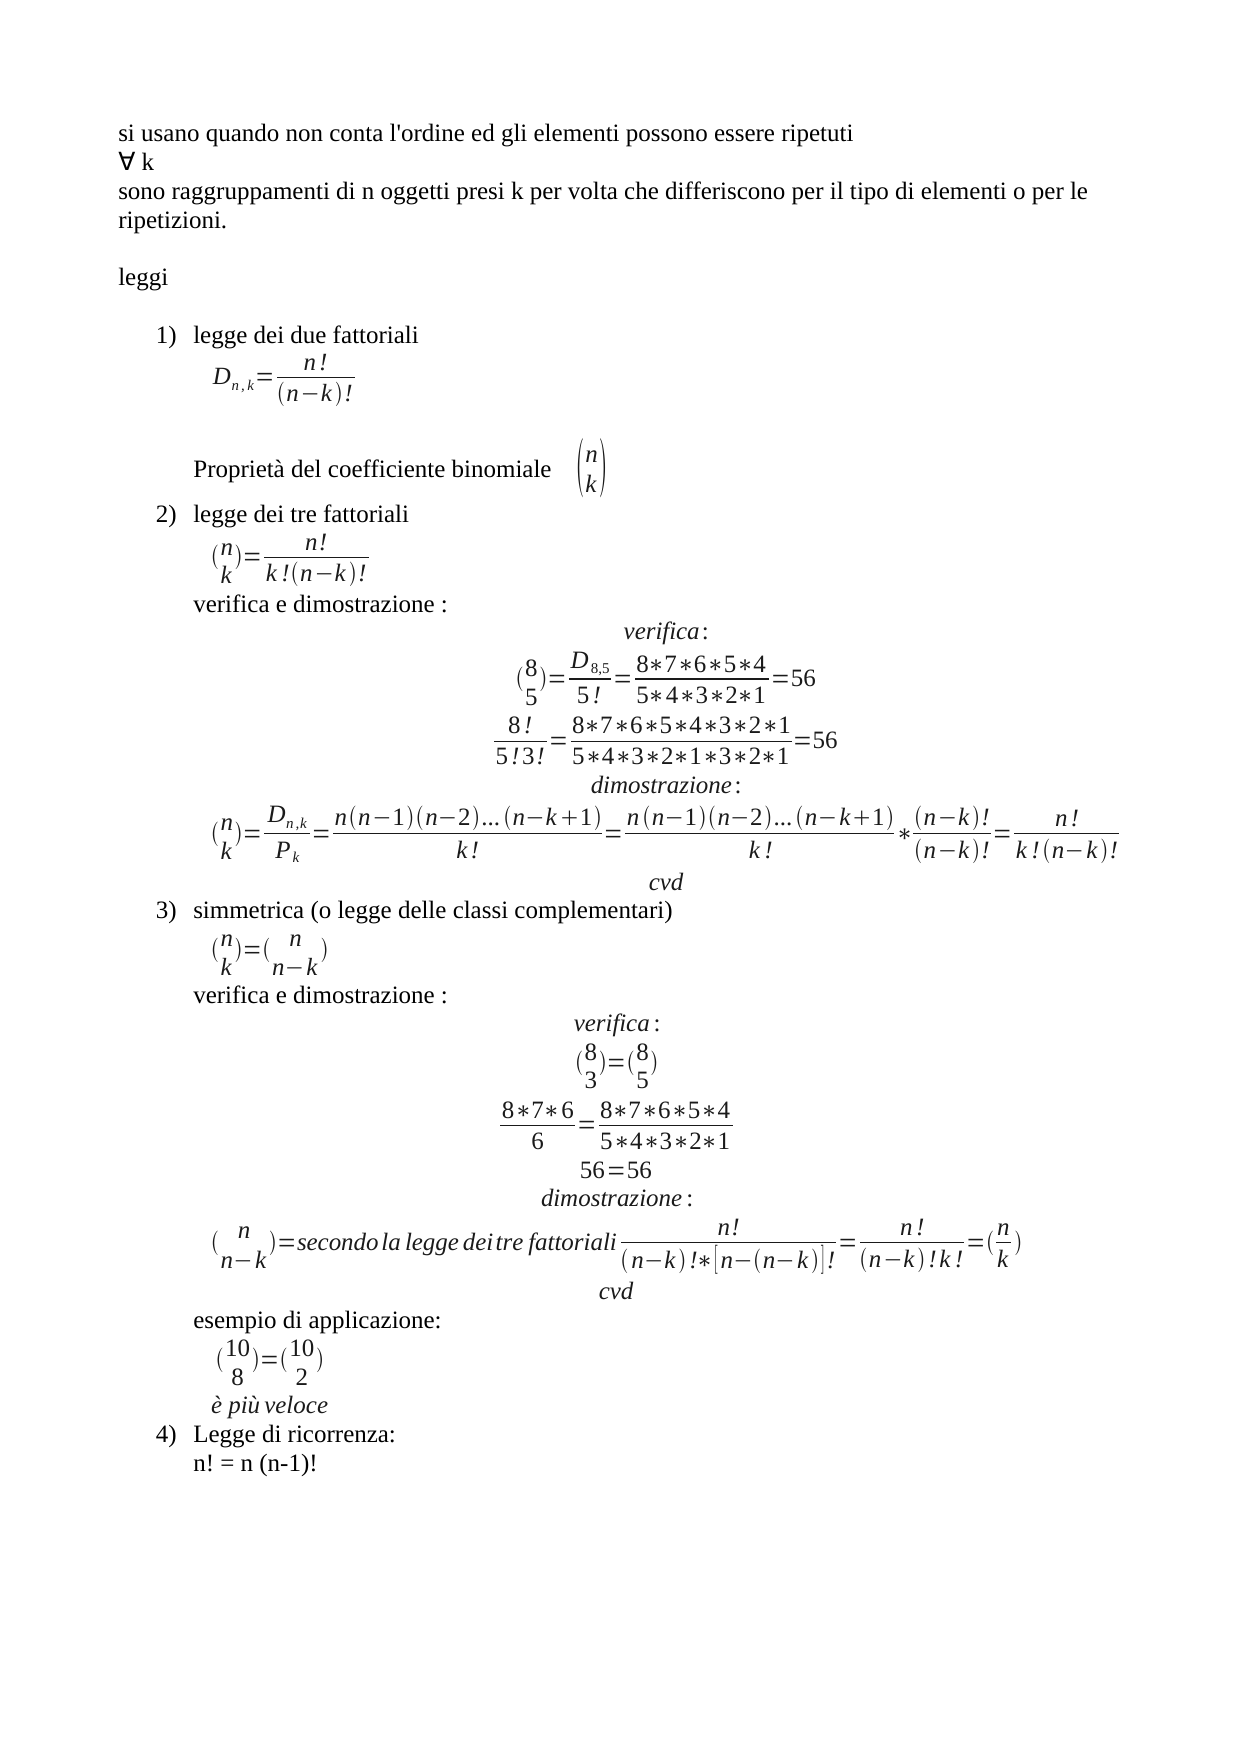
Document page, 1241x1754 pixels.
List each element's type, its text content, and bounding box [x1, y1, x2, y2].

list verifica e dimostrazione : [156, 981, 1122, 1009]
text ∀ k [118, 147, 1122, 176]
list legge dei tre fattoriali [156, 499, 1122, 528]
list esempio di applicazione: [156, 1305, 1122, 1334]
text si usano quando non conta l'ordine ed gli elementi possono essere ripetuti [118, 118, 1122, 147]
list Legge di ricorrenza: [156, 1419, 1122, 1448]
list Proprietà del coefficiente binomiale [156, 437, 1122, 499]
list n! = n (n-1)! [156, 1448, 1122, 1477]
list verifica e dimostrazione : [156, 589, 1122, 617]
list simmetrica (o legge delle classi complementari) [156, 896, 1122, 924]
list legge dei due fattoriali [156, 320, 1122, 349]
text leggi [118, 262, 1122, 291]
text sono raggruppamenti di n oggetti presi k per volta che differiscono per il tipo di elementi o per le ripetizioni. [118, 176, 1122, 234]
